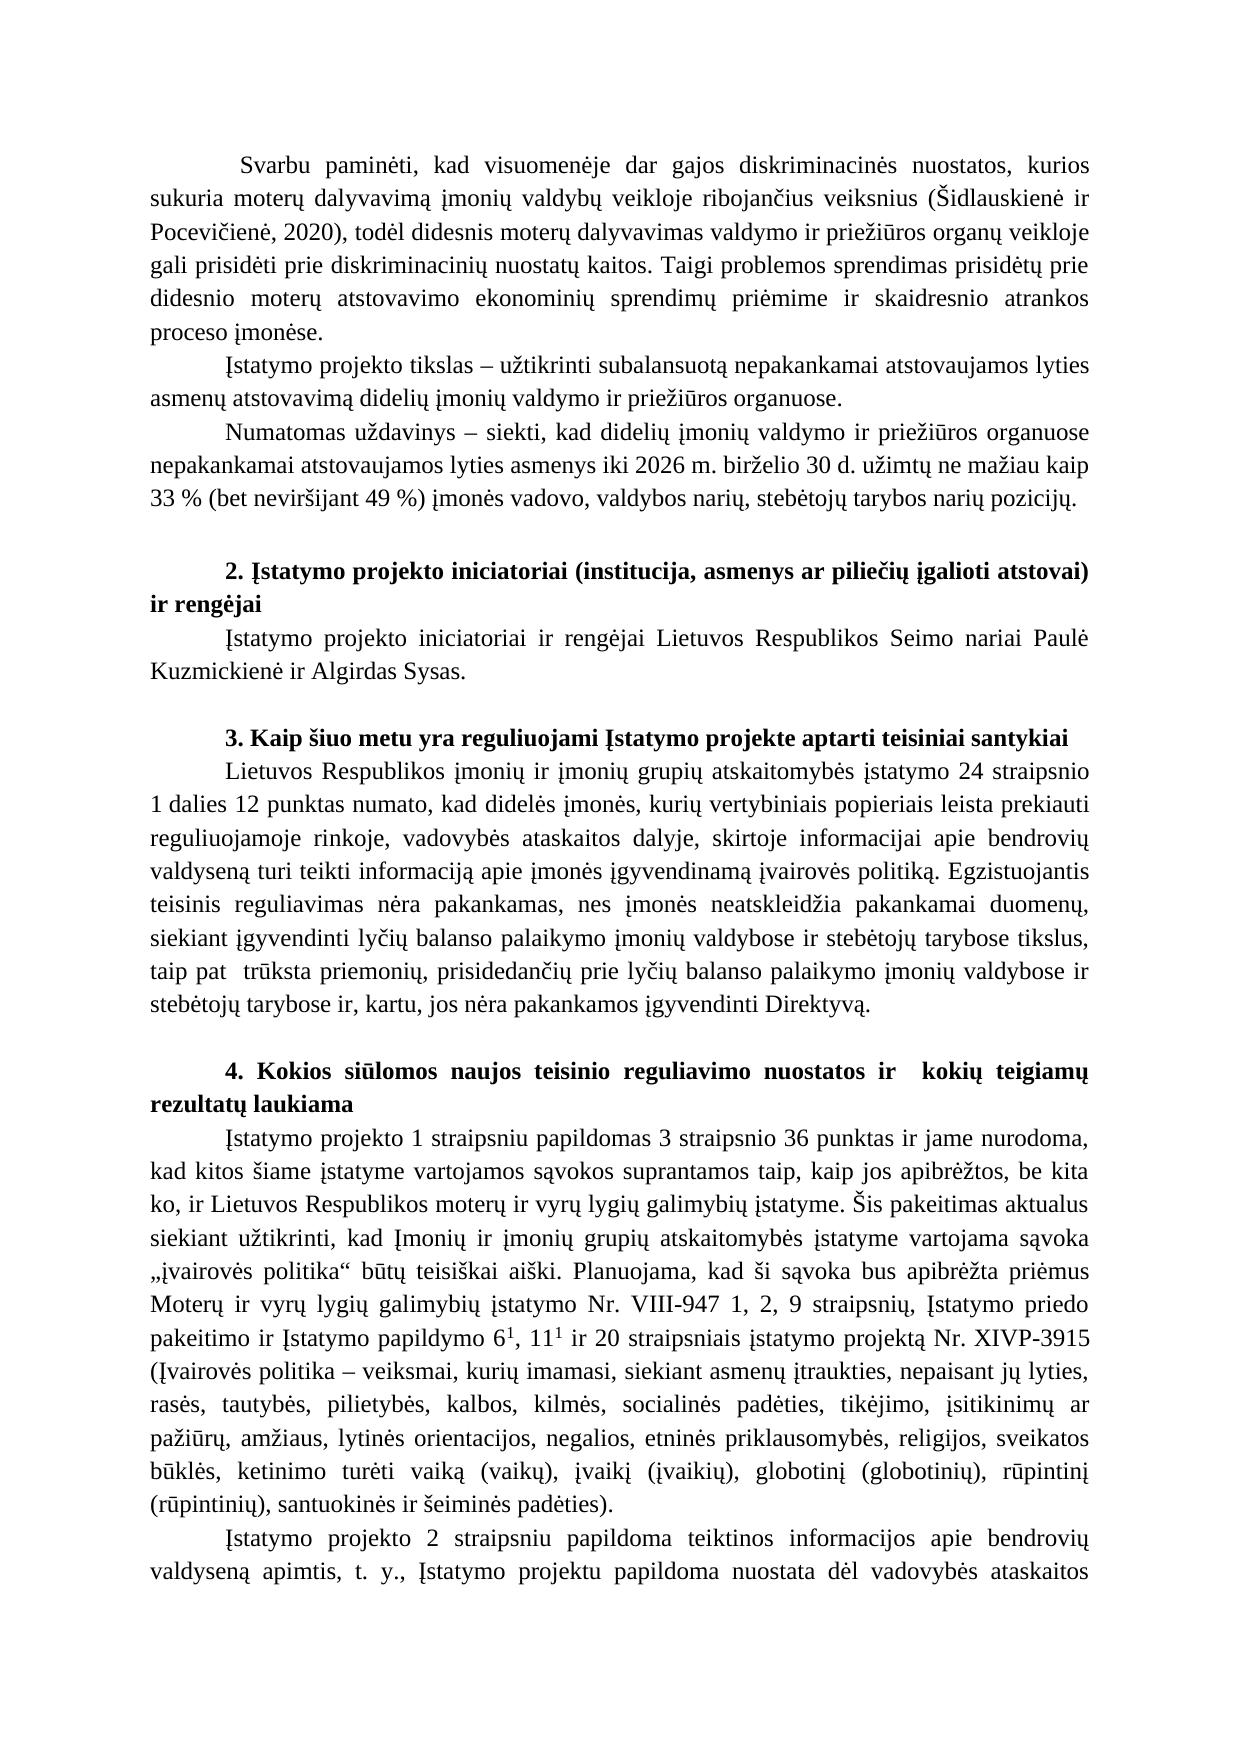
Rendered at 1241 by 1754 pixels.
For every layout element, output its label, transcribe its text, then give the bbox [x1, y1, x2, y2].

text 4. Kokios siūlomos naujos teisinio reguliavimo nuostatos ir kokių teigiamų rezultatų laukiama [150, 1056, 1090, 1118]
text Įstatymo projekto tikslas – užtikrinti subalansuotą nepakankamai atstovaujamos lyties asmenų atstovavimą didelių įmonių valdymo ir priežiūros organuose. [150, 350, 1090, 412]
text Įstatymo projekto 2 straipsniu papildoma teiktinos informacijos apie bendrovių valdyseną apimtis, t. y., Įstatymo projektu papildoma nuostata dėl vadovybės ataskaitos [150, 1523, 1090, 1585]
text Įstatymo projekto 1 straipsniu papildomas 3 straipsnio 36 punktas ir jame nurodoma, kad kitos šiame įstatyme vartojamos sąvokos suprantamos taip, kaip jos apibrėžtos, be kita ko, ir Lietuvos Respublikos moterų ir vyrų lygių galimybių įstatyme. Šis pakeitimas aktualus siekiant užtikrinti, kad Įmonių ir įmonių grupių atskaitomybės įstatyme vartojama sąvoka „įvairovės politika“ būtų teisiškai aiški. Planuojama, kad ši sąvoka bus apibrėžta priėmus Moterų ir vyrų lygių galimybių įstatymo Nr. VIII-947 1, 2, 9 straipsnių, Įstatymo priedo pakeitimo ir Įstatymo papildymo 61, 111 ir 20 straipsniais įstatymo projektą Nr. XIVP-3915 (Įvairovės politika – veiksmai, kurių imamasi, siekiant asmenų įtraukties, nepaisant jų lyties, rasės, tautybės, pilietybės, kalbos, kilmės, socialinės padėties, tikėjimo, įsitikinimų ar pažiūrų, amžiaus, lytinės orientacijos, negalios, etninės priklausomybės, religijos, sveikatos būklės, ketinimo turėti vaiką (vaikų), įvaikį (įvaikių), globotinį (globotinių), rūpintinį (rūpintinių), santuokinės ir šeiminės padėties). [150, 1123, 1090, 1518]
text Įstatymo projekto iniciatoriai ir rengėjai Lietuvos Respublikos Seimo nariai Paulė Kuzmickienė ir Algirdas Sysas. [150, 623, 1090, 685]
text 3. Kaip šiuo metu yra reguliuojami Įstatymo projekte aptarti teisiniai santykiai [150, 723, 1090, 752]
text Lietuvos Respublikos įmonių ir įmonių grupių atskaitomybės įstatymo 24 straipsnio 1 dalies 12 punktas numato, kad didelės įmonės, kurių vertybiniais popieriais leista prekiauti reguliuojamoje rinkoje, vadovybės ataskaitos dalyje, skirtoje informacijai apie bendrovių valdyseną turi teikti informaciją apie įmonės įgyvendinamą įvairovės politiką. Egzistuojantis teisinis reguliavimas nėra pakankamas, nes įmonės neatskleidžia pakankamai duomenų, siekiant įgyvendinti lyčių balanso palaikymo įmonių valdybose ir stebėtojų tarybose tikslus, taip pat trūksta priemonių, prisidedančių prie lyčių balanso palaikymo įmonių valdybose ir stebėtojų tarybose ir, kartu, jos nėra pakankamos įgyvendinti Direktyvą. [150, 756, 1090, 1018]
text Svarbu paminėti, kad visuomenėje dar gajos diskriminacinės nuostatos, kurios sukuria moterų dalyvavimą įmonių valdybų veikloje ribojančius veiksnius (Šidlauskienė ir Pocevičienė, 2020), todėl didesnis moterų dalyvavimas valdymo ir priežiūros organų veikloje gali prisidėti prie diskriminacinių nuostatų kaitos. Taigi problemos sprendimas prisidėtų prie didesnio moterų atstovavimo ekonominių sprendimų priėmime ir skaidresnio atrankos proceso įmonėse. [150, 150, 1090, 345]
text Numatomas uždavinys – siekti, kad didelių įmonių valdymo ir priežiūros organuose nepakankamai atstovaujamos lyties asmenys iki 2026 m. birželio 30 d. užimtų ne mažiau kaip 33 % (bet neviršijant 49 %) įmonės vadovo, valdybos narių, stebėtojų tarybos narių pozicijų. [150, 417, 1090, 512]
text 2. Įstatymo projekto iniciatoriai (institucija, asmenys ar piliečių įgalioti atstovai) ir rengėjai [150, 556, 1090, 618]
